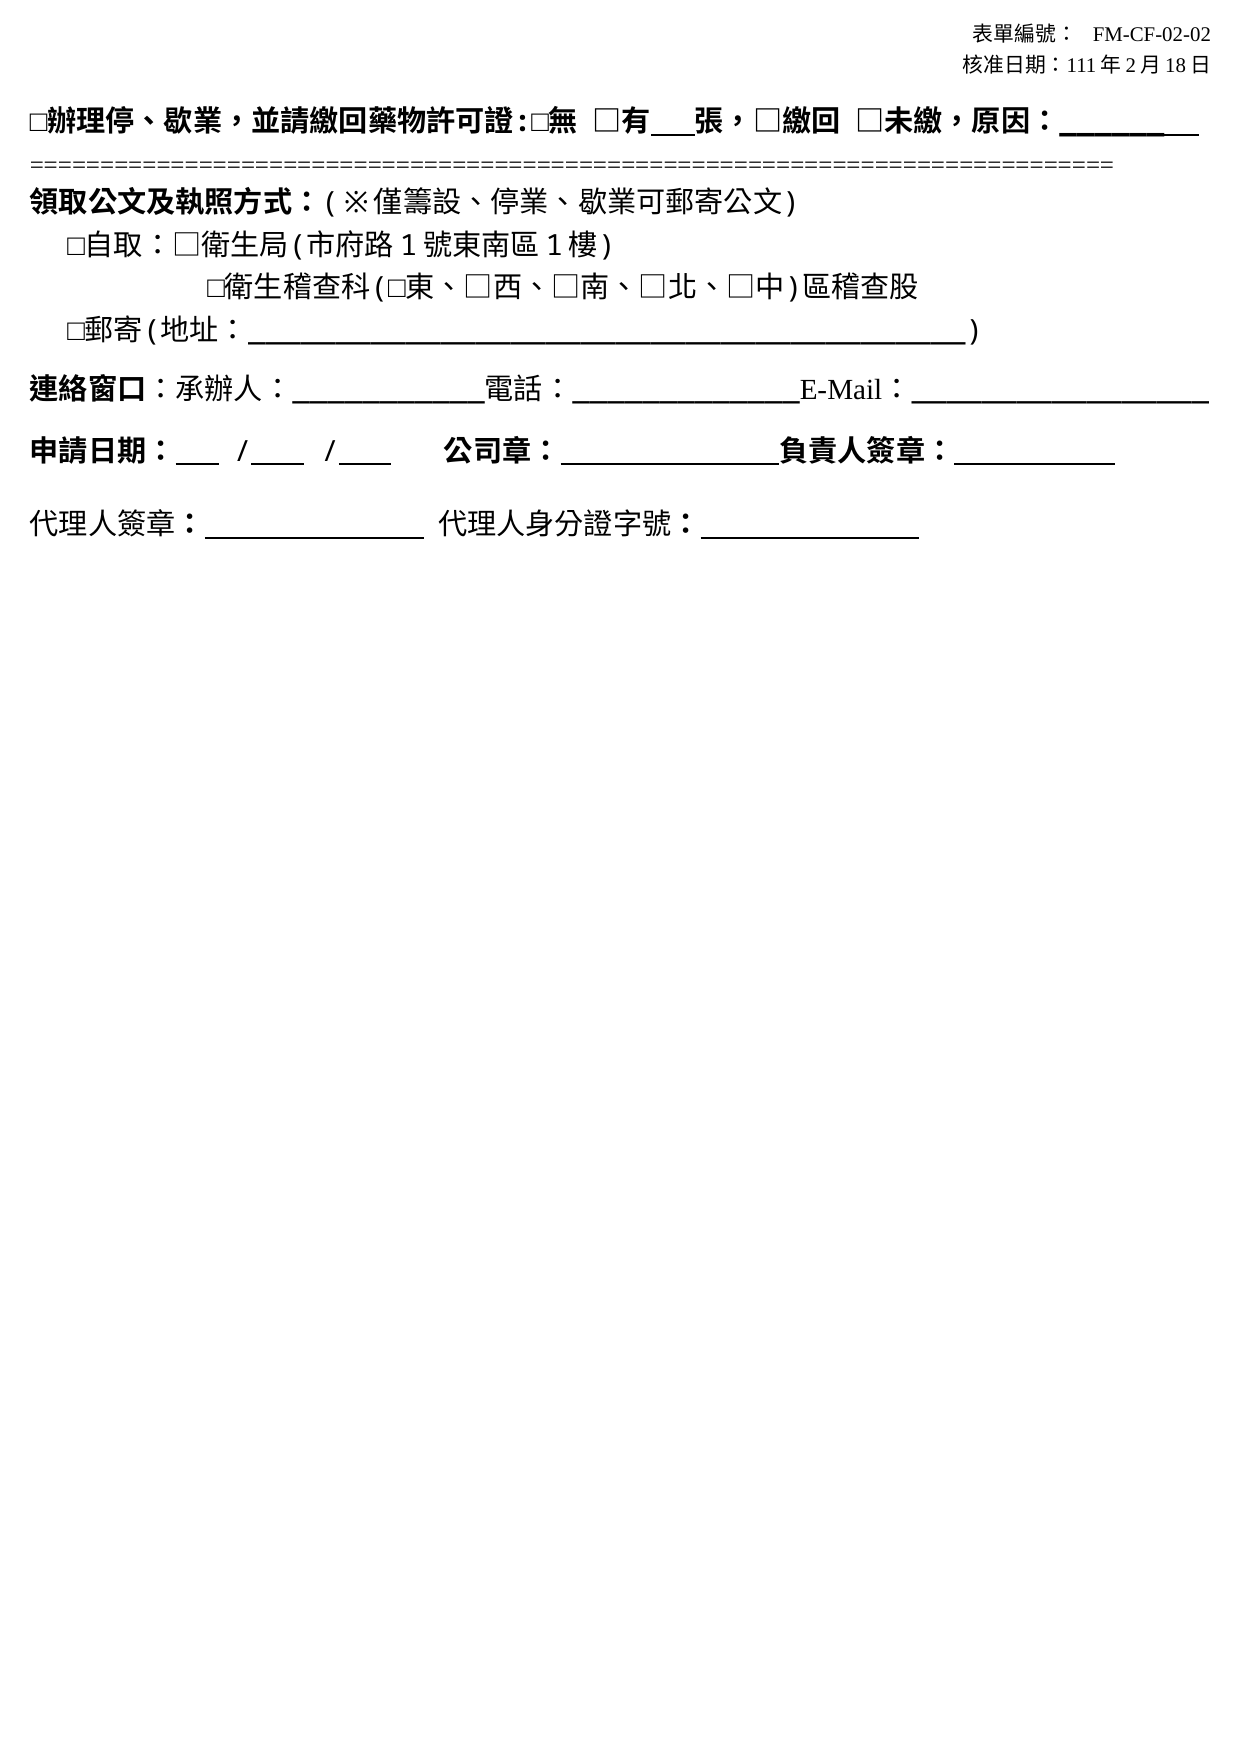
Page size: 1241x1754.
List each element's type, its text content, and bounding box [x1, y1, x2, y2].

text □辦理停、歇業，並請繳回藥物許可證:□無 □有 張，□繳回 □未繳，原因：______ [29, 97, 1211, 140]
text 連絡窗口：承辦人：___________電話：_____________E-Mail：_________________ [29, 366, 1211, 408]
text □郵寄(地址：_________________________________________) [67, 306, 1211, 348]
text 申請日期： / / 公司章： 負責人簽章： [29, 427, 1211, 469]
text □自取：□衛生局(市府路1號東南區1樓) [67, 221, 1211, 264]
text ============================================================================= [29, 150, 1211, 179]
text 代理人簽章： 代理人身分證字號： [29, 501, 1211, 543]
text □衛生稽查科(□東、□西、□南、□北、□中)區稽查股 [67, 264, 1211, 306]
text 領取公文及執照方式：(※僅籌設、停業、歇業可郵寄公文) [29, 179, 1211, 221]
